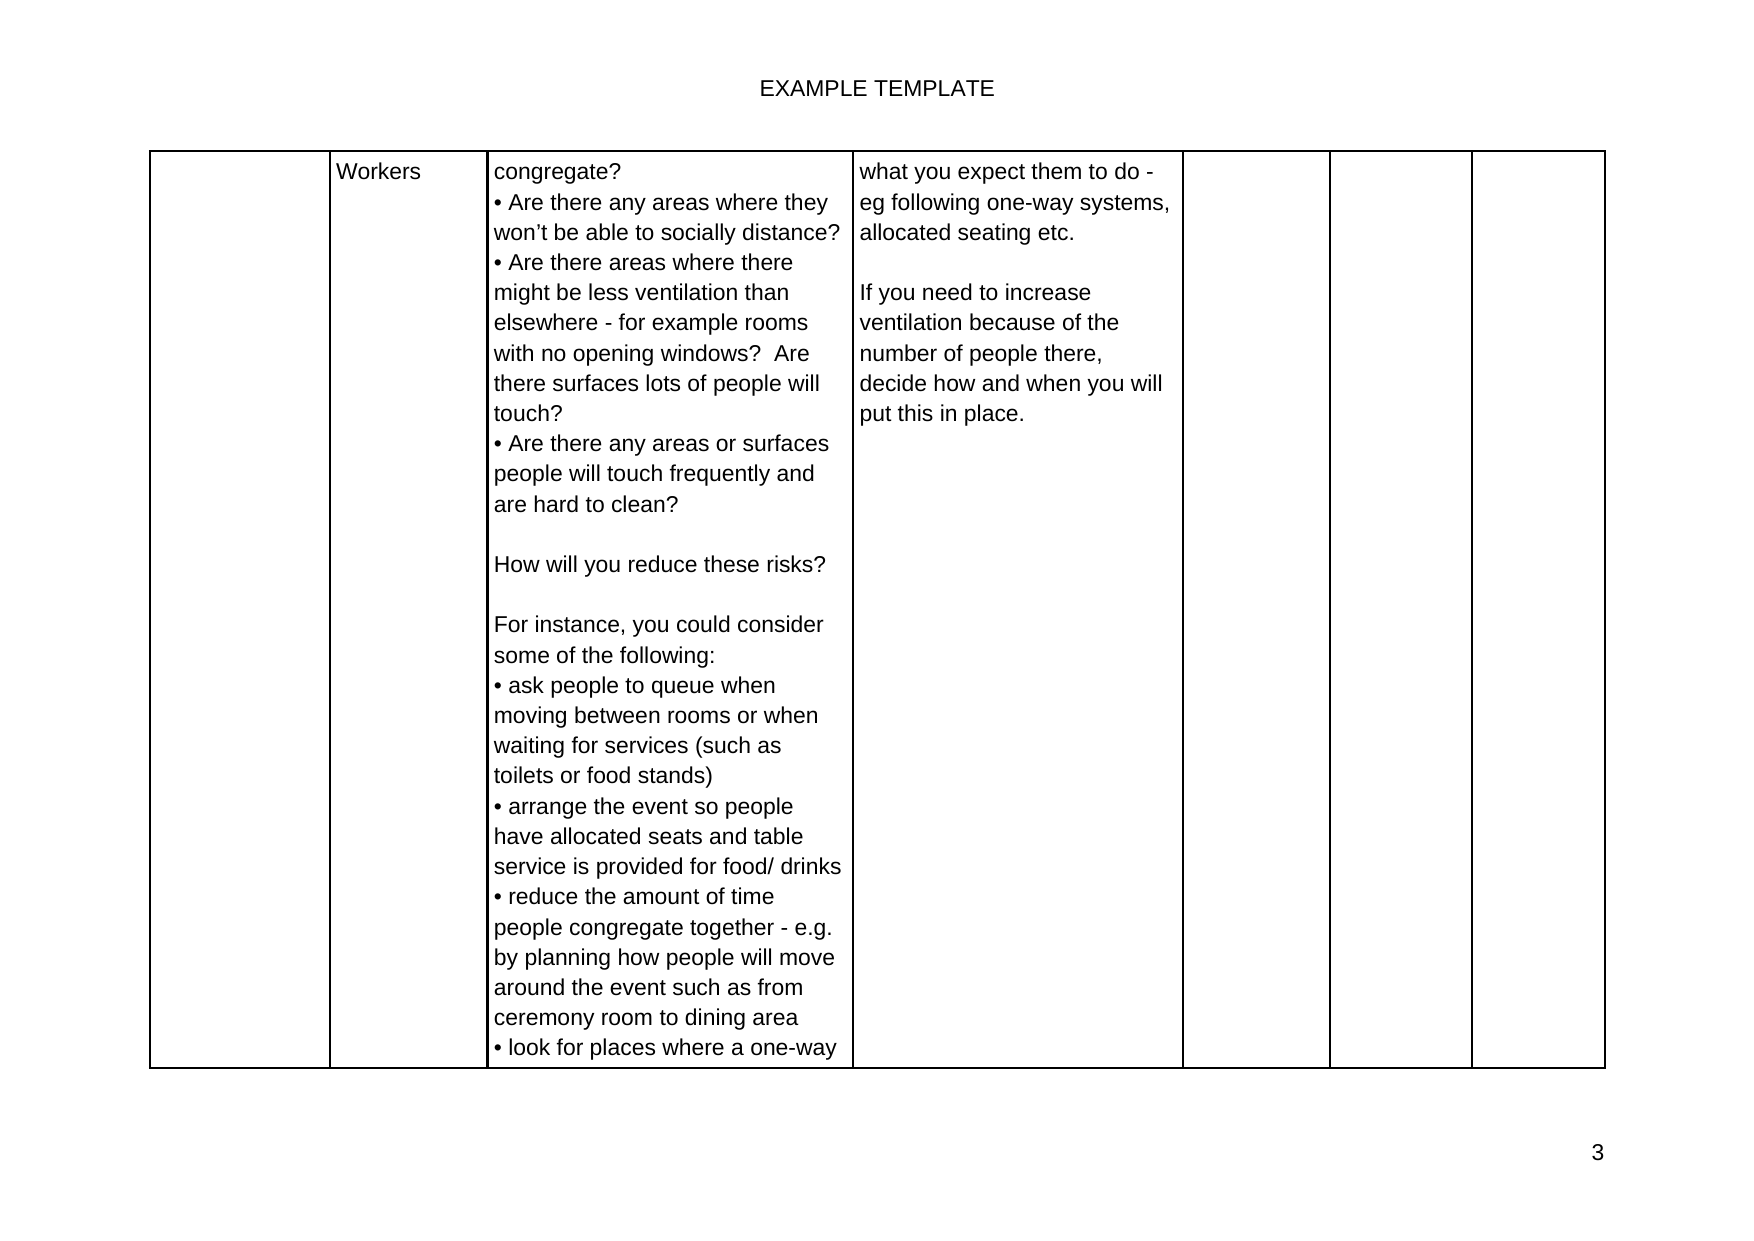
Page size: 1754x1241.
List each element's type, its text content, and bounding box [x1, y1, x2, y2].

table_cell [1473, 152, 1604, 1067]
table_cell Workers [331, 152, 486, 1067]
table_cell [1331, 152, 1471, 1067]
table_cell [151, 152, 329, 1067]
table_cell what you expect them to do - eg following one-way systems, allocated seating etc. If you need to increase ventilation because of the number of people there, decide how and when you will put this in place. [854, 152, 1182, 1067]
table_cell [1184, 152, 1329, 1067]
table_cell congregate? • Are there any areas where they won’t be able to socially distance? • Are there areas where there might be less ventilation than elsewhere - for example rooms with no opening windows? Are there surfaces lots of people will touch? • Are there any areas or surfaces people will touch frequently and are hard to clean? How will you reduce these risks? For instance, you could consider some of the following: • ask people to queue when moving between rooms or when waiting for services (such as toilets or food stands) • arrange the event so people have allocated seats and table service is provided for food/ drinks • reduce the amount of time people congregate together - e.g. by planning how people will move around the event such as from ceremony room to dining area • look for places where a one-way [489, 152, 852, 1067]
